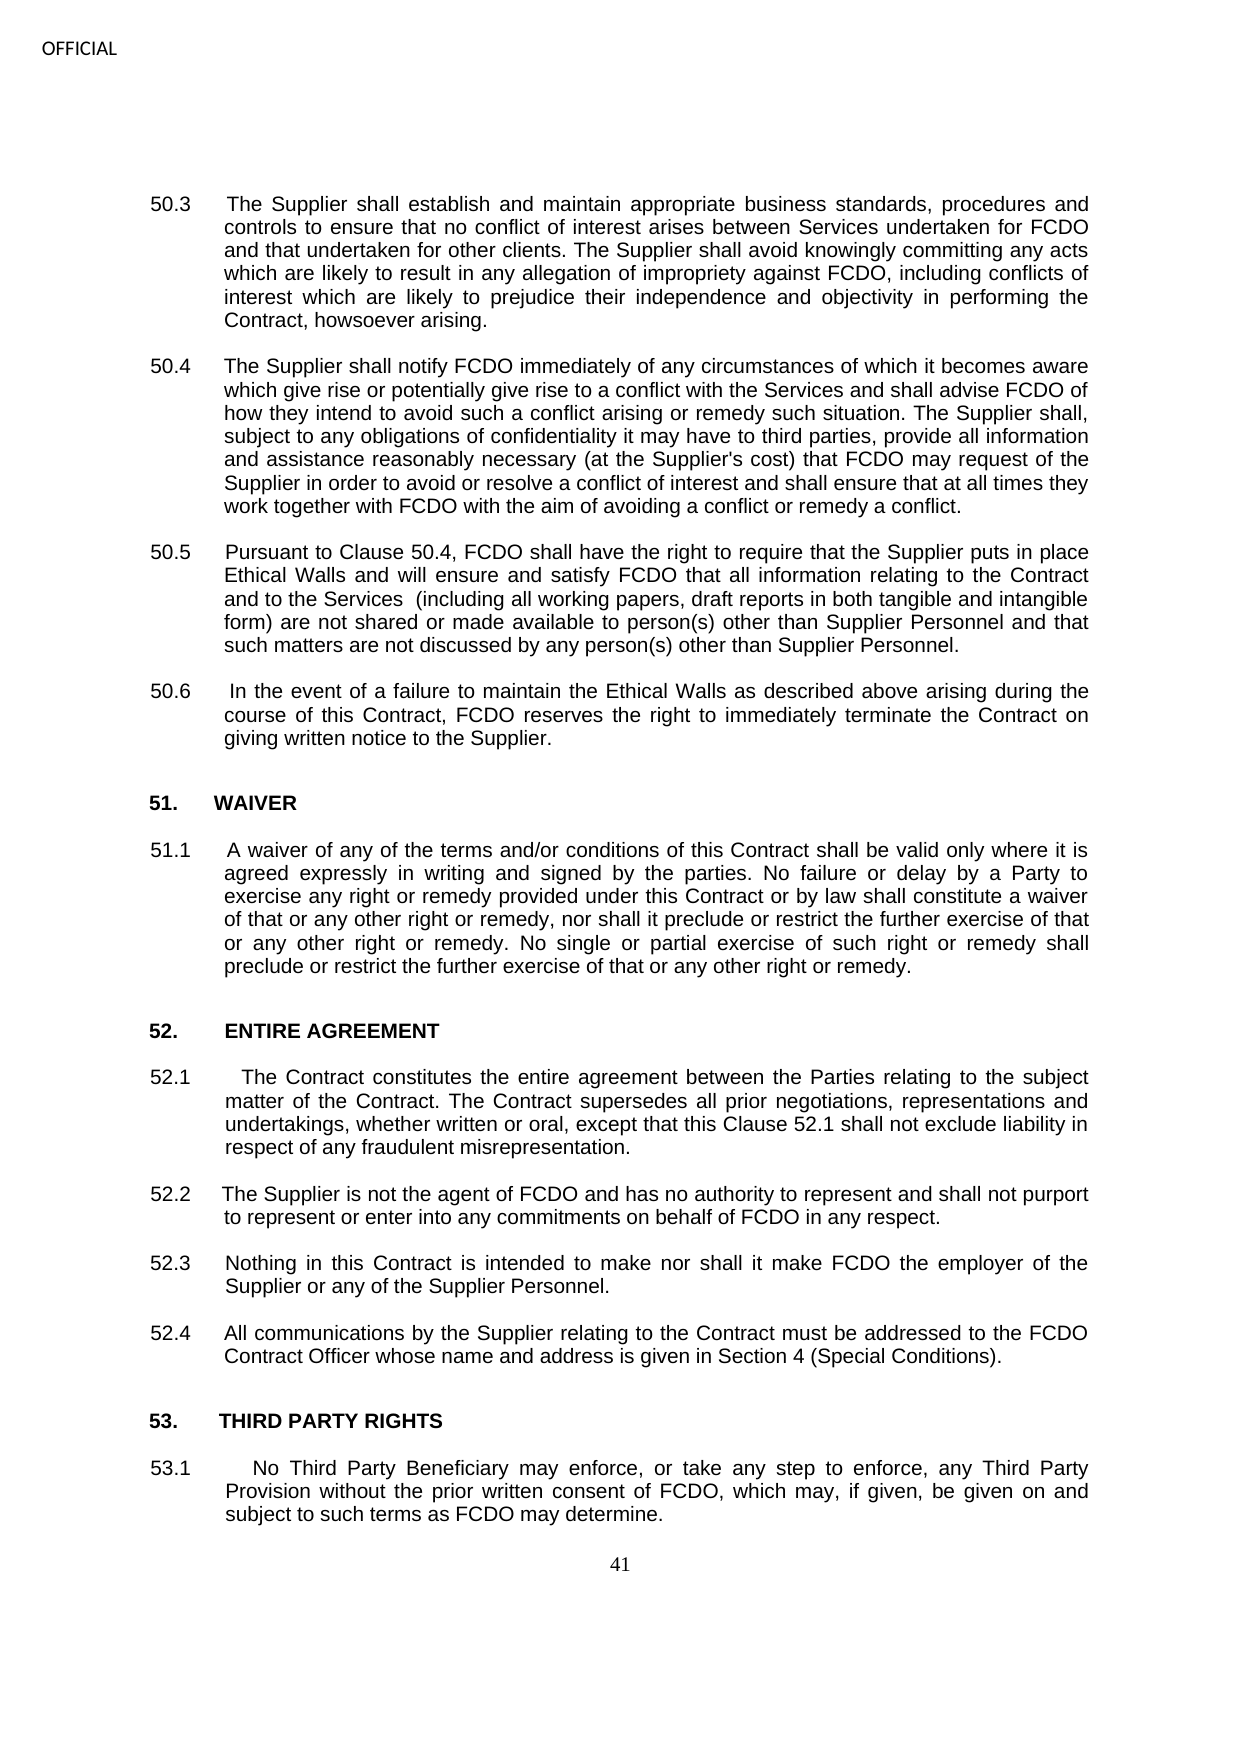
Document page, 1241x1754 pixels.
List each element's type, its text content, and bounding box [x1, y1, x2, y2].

text 52.3 Nothing in this Contract is intended to make nor shall it make FCDO the employer of the Supplier or any of the Supplier Personnel. [150, 1252, 1090, 1298]
text 52.1 The Contract constitutes the entire agreement between the Parties relating to the subject matter of the Contract. The Contract supersedes all prior negotiations, representations and undertakings, whether written or oral, except that this Clause 52.1 shall not exclude liability in respect of any fraudulent misrepresentation. [150, 1066, 1090, 1159]
text 50.3 The Supplier shall establish and maintain appropriate business standards, procedures and controls to ensure that no conflict of interest arises between Services undertaken for FCDO and that undertaken for other clients. The Supplier shall avoid knowingly committing any acts which are likely to result in any allegation of impropriety against FCDO, including conflicts of interest which are likely to prejudice their independence and objectivity in performing the Contract, howsoever arising. [150, 192, 1090, 332]
text 50.4 The Supplier shall notify FCDO immediately of any circumstances of which it becomes aware which give rise or potentially give rise to a conflict with the Services and shall advise FCDO of how they intend to avoid such a conflict arising or remedy such situation. The Supplier shall, subject to any obligations of confidentiality it may have to third parties, provide all information and assistance reasonably necessary (at the Supplier's cost) that FCDO may request of the Supplier in order to avoid or resolve a conflict of interest and shall ensure that at all times they work together with FCDO with the aim of avoiding a conflict or remedy a conflict. [150, 355, 1090, 517]
text 53.1 No Third Party Beneficiary may enforce, or take any step to enforce, any Third Party Provision without the prior written consent of FCDO, which may, if given, be given on and subject to such terms as FCDO may determine. [150, 1456, 1090, 1526]
text 50.5 Pursuant to Clause 50.4, FCDO shall have the right to require that the Supplier puts in place Ethical Walls and will ensure and satisfy FCDO that all information relating to the Contract and to the Services (including all working papers, draft reports in both tangible and intangible form) are not shared or made available to person(s) other than Supplier Personnel and that such matters are not discussed by any person(s) other than Supplier Personnel. [150, 541, 1090, 657]
text 51.1 A waiver of any of the terms and/or conditions of this Contract shall be valid only where it is agreed expressly in writing and signed by the parties. No failure or delay by a Party to exercise any right or remedy provided under this Contract or by law shall constitute a waiver of that or any other right or remedy, nor shall it preclude or restrict the further exercise of that or any other right or remedy. No single or partial exercise of such right or remedy shall preclude or restrict the further exercise of that or any other right or remedy. [150, 838, 1090, 977]
text 51. WAIVER [149, 792, 1090, 815]
text 50.6 In the event of a failure to maintain the Ethical Walls as described above arising during the course of this Contract, FCDO reserves the right to immediately terminate the Contract on giving written notice to the Supplier. [150, 680, 1090, 750]
text 53. THIRD PARTY RIGHTS [149, 1410, 1090, 1433]
text 52. ENTIRE AGREEMENT [149, 1019, 1090, 1043]
text 52.2 The Supplier is not the agent of FCDO and has no authority to represent and shall not purport to represent or enter into any commitments on behalf of FCDO in any respect. [150, 1182, 1090, 1228]
text 52.4 All communications by the Supplier relating to the Contract must be addressed to the FCDO Contract Officer whose name and address is given in Section 4 (Special Conditions). [150, 1321, 1090, 1368]
